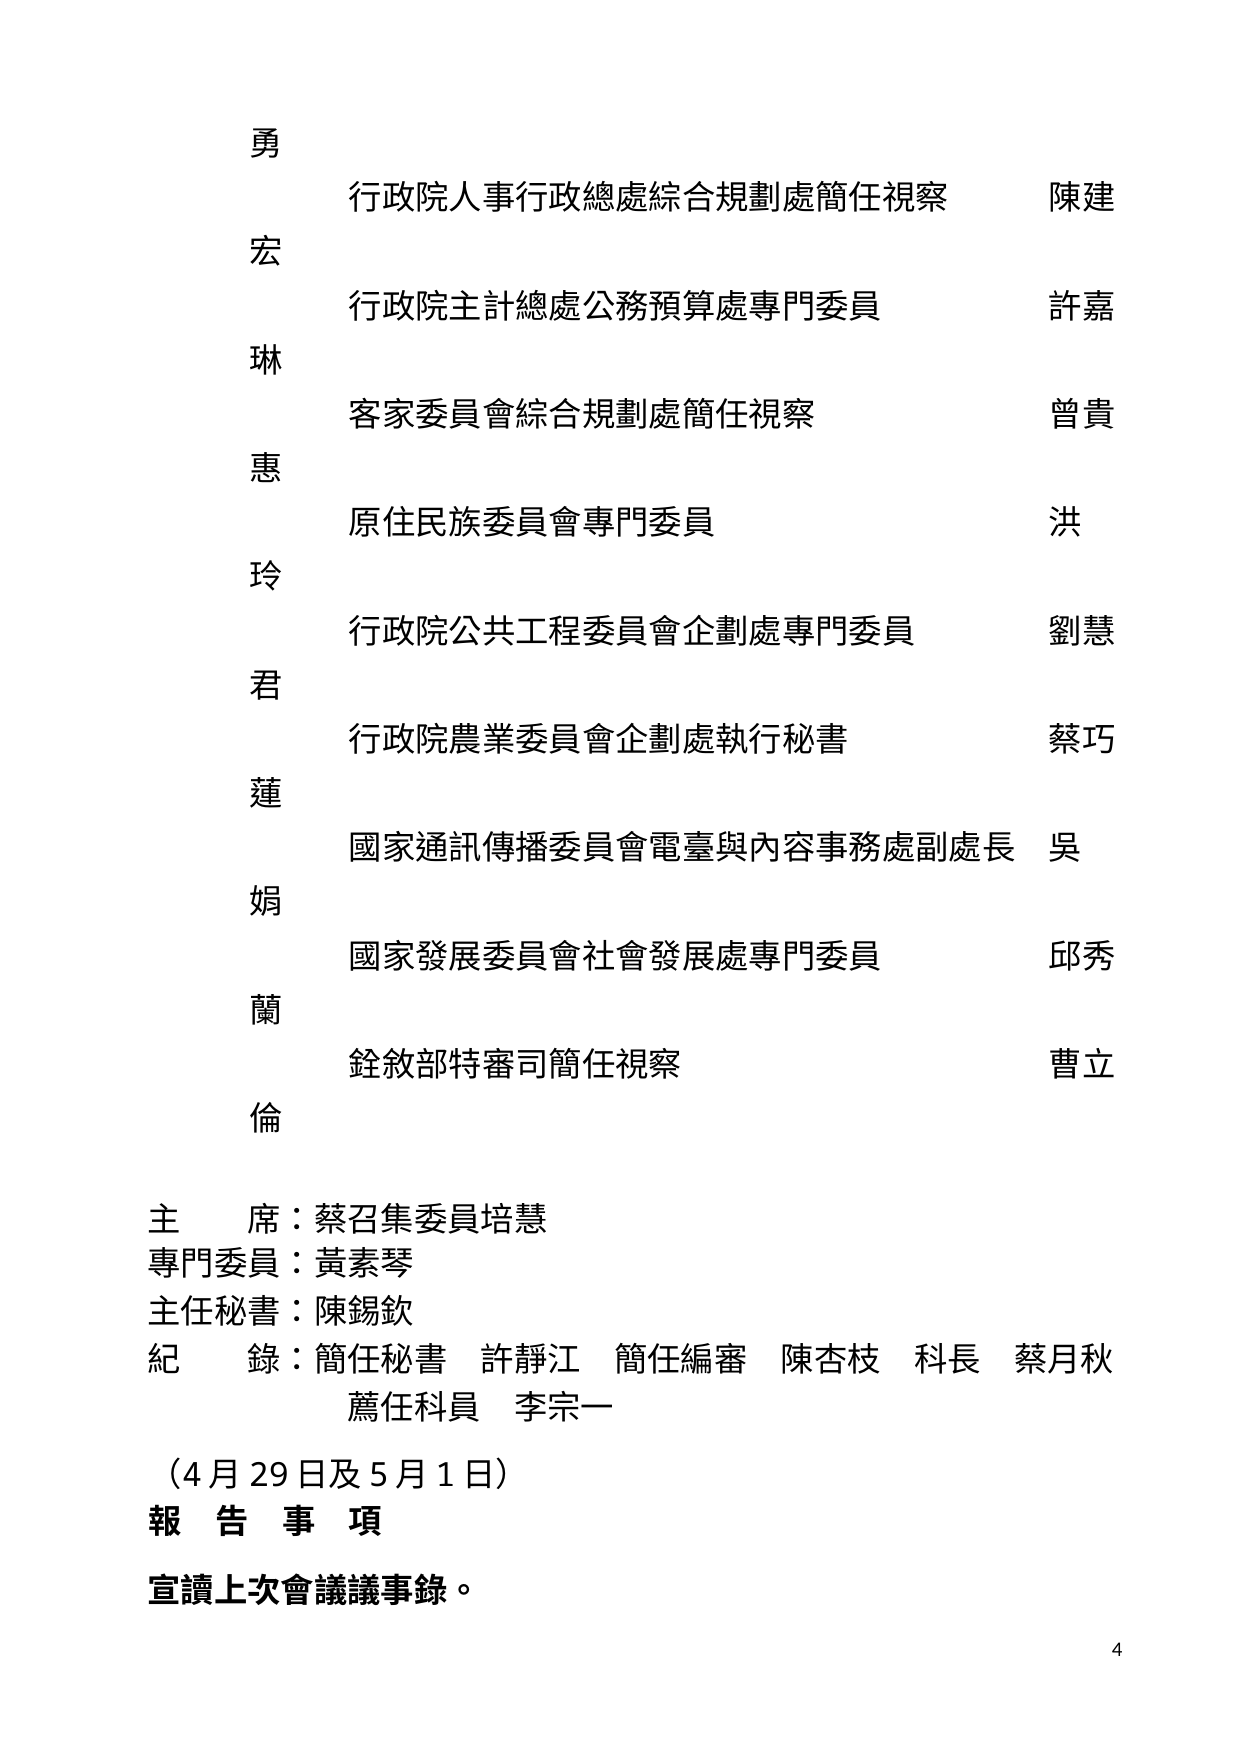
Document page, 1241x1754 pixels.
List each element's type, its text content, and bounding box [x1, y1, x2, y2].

text 行政院農業委員會企劃處執行秘書 蔡巧蓮 [149, 708, 1122, 816]
text 專門委員：黃素琴 [147, 1237, 1120, 1285]
text 行政院公共工程委員會企劃處專門委員 劉慧君 [149, 600, 1122, 708]
text 紀 錄：簡任秘書 許靜江 簡任編審 陳杏枝 科長 蔡月秋 [147, 1333, 1120, 1381]
text 報 告 事 項 [149, 1496, 1122, 1543]
text 國家發展委員會社會發展處專門委員 邱秀蘭 [149, 925, 1122, 1033]
text 行政院人事行政總處綜合規劃處簡任視察 陳建宏 [149, 166, 1122, 275]
text 薦任科員 李宗一 [147, 1381, 1120, 1429]
text 銓敘部特審司簡任視察 曹立倫 [149, 1033, 1122, 1141]
text 行政院主計總處公務預算處專門委員 許嘉琳 [149, 275, 1122, 383]
text 主 席：蔡召集委員培慧 [147, 1175, 1118, 1237]
text 主任秘書：陳錫欽 [147, 1285, 1120, 1333]
text 勇 [149, 112, 1122, 166]
text 客家委員會綜合規劃處簡任視察 曾貴惠 [149, 383, 1122, 491]
text （4月29日及5月1日） [148, 1448, 1122, 1496]
text 國家通訊傳播委員會電臺與內容事務處副處長 吳 娟 [149, 816, 1122, 925]
text 宣讀上次會議議事錄。 [147, 1562, 1122, 1612]
text 原住民族委員會專門委員 洪 玲 [149, 491, 1122, 600]
